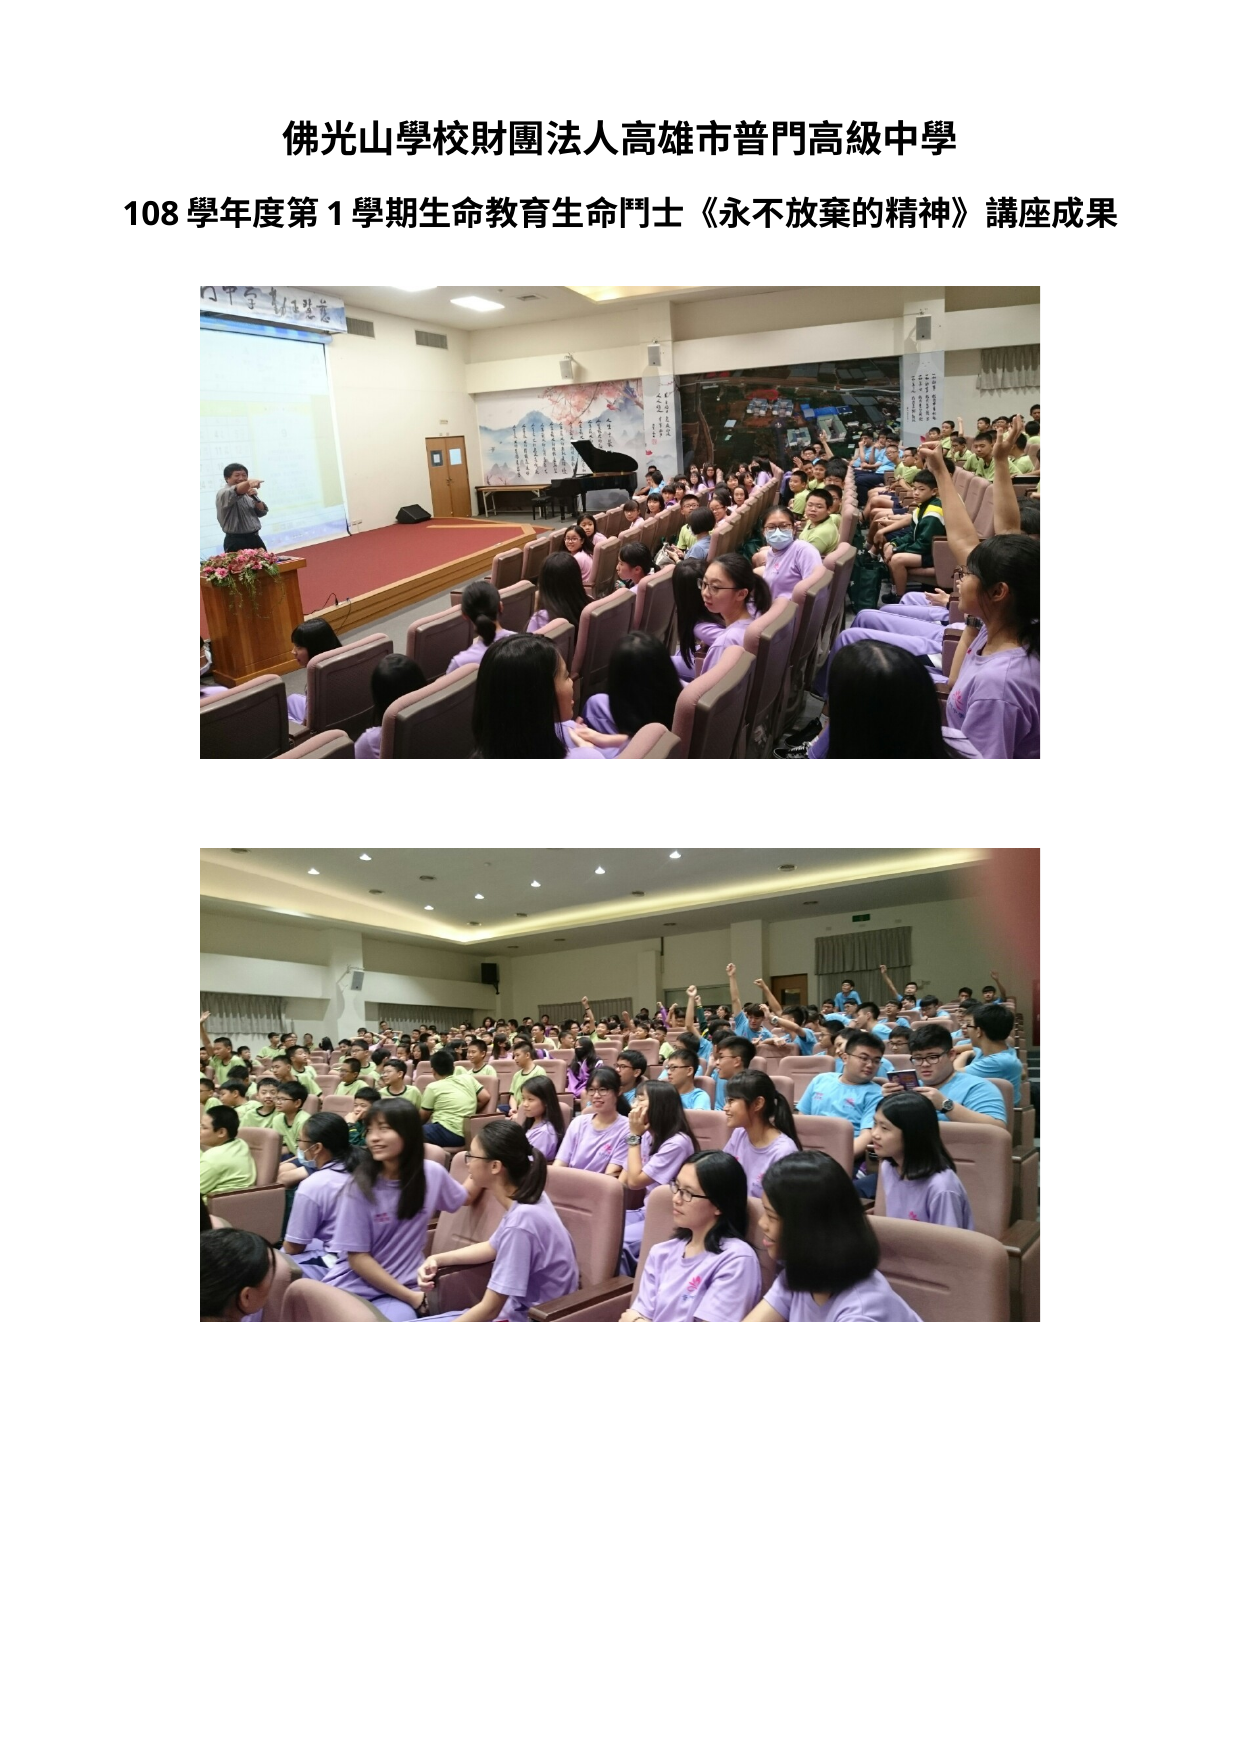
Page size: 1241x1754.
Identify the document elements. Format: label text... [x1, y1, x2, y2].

picture [200, 848, 1041, 1322]
picture [200, 286, 1041, 759]
text 108學年度第1學期生命教育生命鬥士《永不放棄的精神》講座成果 [118, 174, 1122, 249]
text 佛光山學校財團法人高雄市普門高級中學 [118, 99, 1122, 174]
